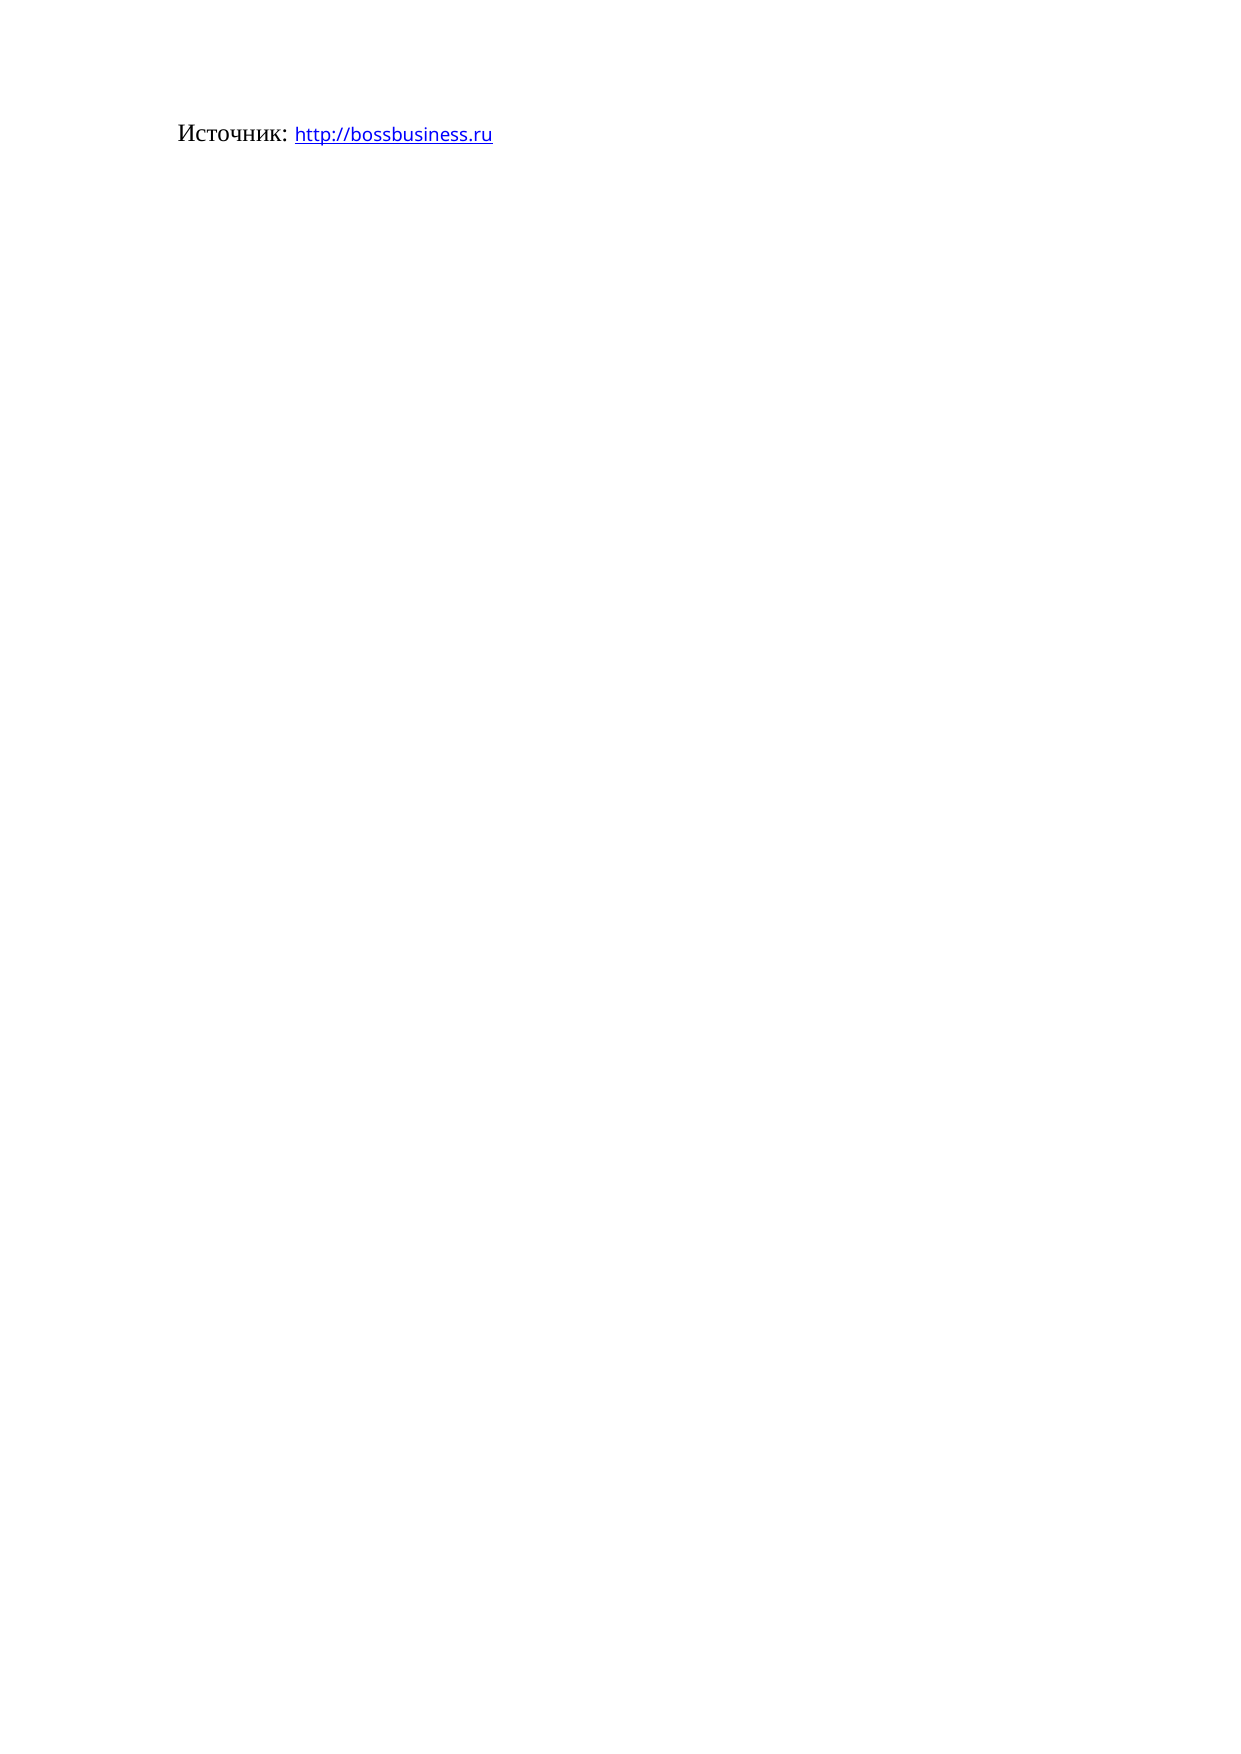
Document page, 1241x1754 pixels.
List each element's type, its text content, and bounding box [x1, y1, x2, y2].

text Источник: http://bossbusiness.ru [177, 118, 1152, 147]
